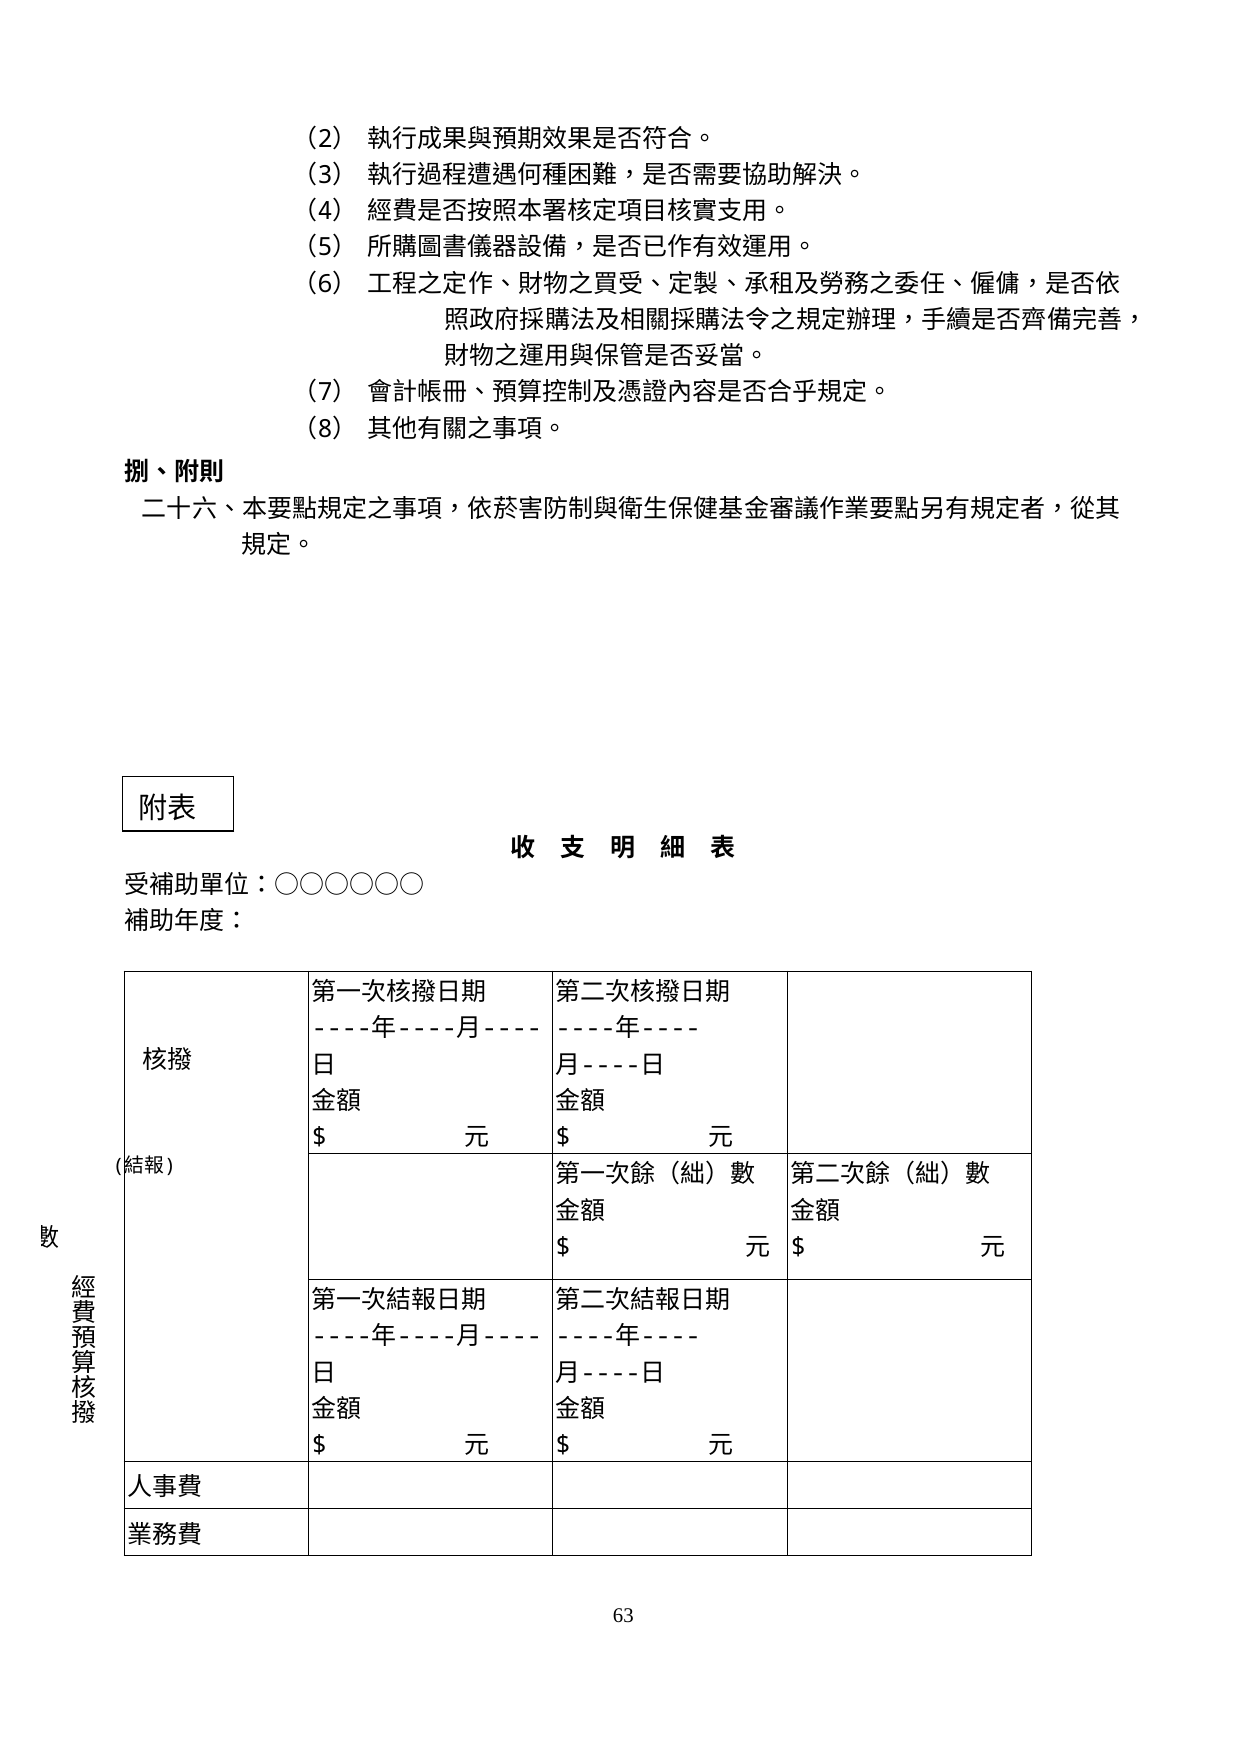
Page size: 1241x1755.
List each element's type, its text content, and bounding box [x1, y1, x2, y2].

table_cell [1032, 1279, 1102, 1461]
table_cell [116, 1209, 124, 1278]
list 經費是否按照本署核定項目核實支用。 [292, 191, 1122, 227]
list 執行過程遭遇何種困難，是否需要協助解決。 [292, 154, 1122, 191]
list 所購圖書儀器設備，是否已作有效運用。 [292, 227, 1122, 263]
list 執行成果與預期效果是否符合。 [292, 118, 1122, 154]
text 二十六、本要點規定之事項，依菸害防制與衛生保健基金審議作業要點另有規定者，從其規定。 [142, 488, 1122, 561]
table_cell [1032, 1461, 1102, 1508]
table_cell [309, 1154, 552, 1278]
table_header 第一次核撥日期 ----年----月----日 金額 $ 元 [309, 972, 552, 1153]
table_header [116, 971, 124, 1142]
table_cell [1032, 1508, 1102, 1555]
table_cell 人事費 [125, 1462, 308, 1508]
table_cell [116, 1508, 124, 1555]
table_cell [788, 1462, 1031, 1508]
table_header 核撥 [34, 1142, 124, 1456]
table_cell [553, 1509, 787, 1555]
table_cell 第二次餘（絀）數 金額 $ 元 [788, 1154, 1031, 1278]
table_header 第二次核撥日期 ----年----月----日 金額 $ 元 [553, 972, 787, 1153]
table_cell [309, 1462, 552, 1508]
table_cell 第二次結報日期 ----年----月----日 金額 $ 元 [553, 1280, 787, 1461]
text 附表一 [138, 785, 218, 823]
table_header 核撥 [125, 972, 308, 1461]
table_cell [116, 1279, 124, 1461]
table_cell [553, 1462, 787, 1508]
table_cell 第一次結報日期 ----年----月----日 金額 $ 元 [309, 1280, 552, 1461]
table_cell [309, 1509, 552, 1555]
table_cell [116, 1461, 124, 1508]
table_header [788, 972, 1031, 1153]
table_header [1032, 971, 1102, 1153]
table_cell [788, 1280, 1031, 1461]
table_cell [1032, 1153, 1102, 1278]
text 受補助單位：○○○○○○ 補助年度： [124, 864, 1122, 937]
list 工程之定作、財物之買受、定製、承租及勞務之委任、僱傭，是否依照政府採購法及相關採購法令之規定辦理，手續是否齊備完善，財物之運用與保管是否妥當。 [292, 263, 1122, 372]
list 會計帳冊、預算控制及憑證內容是否合乎規定。 [292, 372, 1122, 408]
table_cell 業務費 [125, 1509, 308, 1555]
table_cell [788, 1509, 1031, 1555]
text 收 支 明 細 表 [124, 828, 1122, 864]
table_cell 第一次餘（絀）數 金額 $ 元 [553, 1154, 787, 1278]
list 其他有關之事項。 [292, 408, 1122, 444]
text 捌、附則 [124, 452, 1122, 488]
